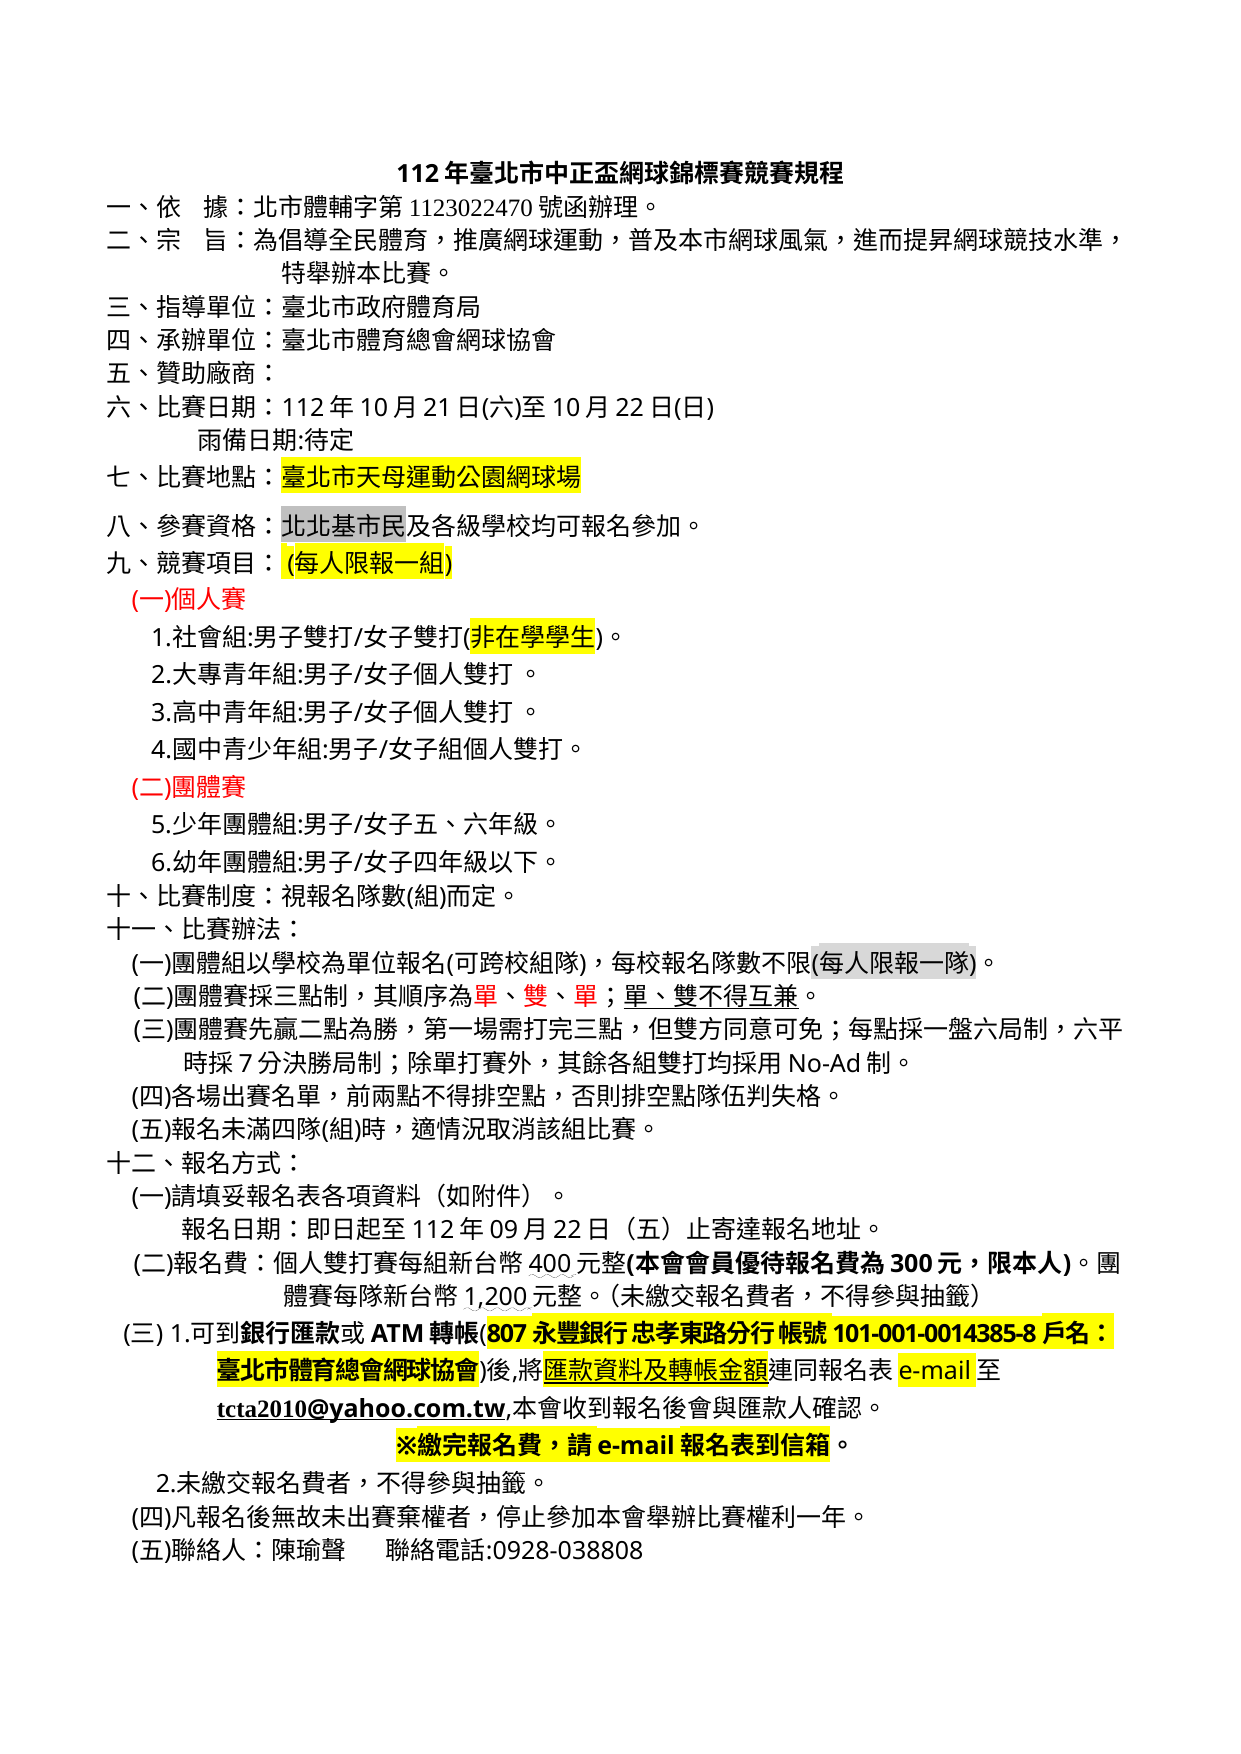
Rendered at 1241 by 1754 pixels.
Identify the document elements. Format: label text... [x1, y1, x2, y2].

text (四)凡報名後無故未出賽棄權者，停止參加本會舉辦比賽權利一年。 [106, 1500, 1134, 1533]
text 十一、比賽辦法： [106, 912, 1134, 946]
text 112年臺北市中正盃網球錦標賽競賽規程 [106, 153, 1134, 189]
text 四、承辦單位：臺北市體育總會網球協會 [106, 323, 1134, 356]
text (五)聯絡人：陳瑜聲 聯絡電話:0928-038808 [106, 1533, 1134, 1566]
text (二)團體賽 [106, 766, 1162, 804]
text (二)團體賽採三點制，其順序為單、雙、單；單、雙不得互兼。 [133, 979, 1134, 1012]
text ※繳完報名費，請e-mail報名表到信箱。 [117, 1425, 1134, 1462]
text 2.大專青年組:男子/女子個人雙打 。 [106, 654, 1134, 691]
text 三、指導單位：臺北市政府體育局 [106, 289, 1134, 323]
text (四)各場出賽名單，前兩點不得排空點，否則排空點隊伍判失格。 [131, 1079, 1134, 1112]
text 5.少年團體組:男子/女子五、六年級。 [106, 804, 1162, 841]
text 八、參賽資格：北北基市民及各級學校均可報名參加。 [106, 493, 1134, 546]
text 五、贊助廠商： [106, 356, 1134, 389]
text (一)團體組以學校為單位報名(可跨校組隊)，每校報名隊數不限(每人限報一隊)。 [106, 946, 1134, 979]
text 雨備日期:待定 [106, 423, 1134, 456]
text 六、比賽日期：112年10月21日(六)至10月22日(日) [106, 389, 1134, 423]
text 6.幼年團體組:男子/女子四年級以下。 [106, 841, 1162, 879]
text 4.國中青少年組:男子/女子組個人雙打。 [106, 729, 1162, 766]
text 一、依 據：北市體輔字第1123022470號函辦理。 [106, 189, 1134, 223]
text 七、比賽地點：臺北市天母運動公園網球場 [106, 456, 1134, 493]
text (五)報名未滿四隊(組)時，適情況取消該組比賽。 [106, 1112, 1134, 1146]
text (一)請填妥報名表各項資料（如附件）。 [106, 1179, 1134, 1212]
text (一)個人賽 [106, 579, 1134, 616]
text 十二、報名方式： [106, 1146, 1134, 1179]
text 九、競賽項目： (每人限報一組) [106, 546, 1134, 579]
text (二)報名費：個人雙打賽每組新台幣400元整(本會會員優待報名費為300元，限本人)。團體賽每隊新台幣1,200元整。（未繳交報名費者，不得參與抽籤） [133, 1246, 1134, 1312]
text (三) 1.可到銀行匯款或ATM轉帳(807永豐銀行 忠孝東路分行 帳號101-001-0014385-8 戶名：臺北市體育總會網球協會)後,將匯款資料及轉帳金額連同報名表e-mail至tcta2010@yahoo.com.tw,本會收到報名後會與匯款人確認。 [117, 1312, 1134, 1425]
text 二、宗 旨：為倡導全民體育，推廣網球運動，普及本市網球風氣，進而提昇網球競技水準，特舉辦本比賽。 [106, 223, 1134, 289]
text 3.高中青年組:男子/女子個人雙打 。 [106, 691, 1134, 729]
text 十、比賽制度：視報名隊數(組)而定。 [106, 879, 1134, 912]
text (三)團體賽先贏二點為勝，第一場需打完三點，但雙方同意可免；每點採一盤六局制，六平時採7分決勝局制；除單打賽外，其餘各組雙打均採用No-Ad制。 [133, 1012, 1134, 1079]
text 報名日期：即日起至112年09月22日（五）止寄達報名地址。 [106, 1212, 1134, 1246]
text 2.未繳交報名費者，不得參與抽籤。 [117, 1462, 1134, 1500]
text 1.社會組:男子雙打/女子雙打(非在學學生)。 [106, 616, 1134, 654]
